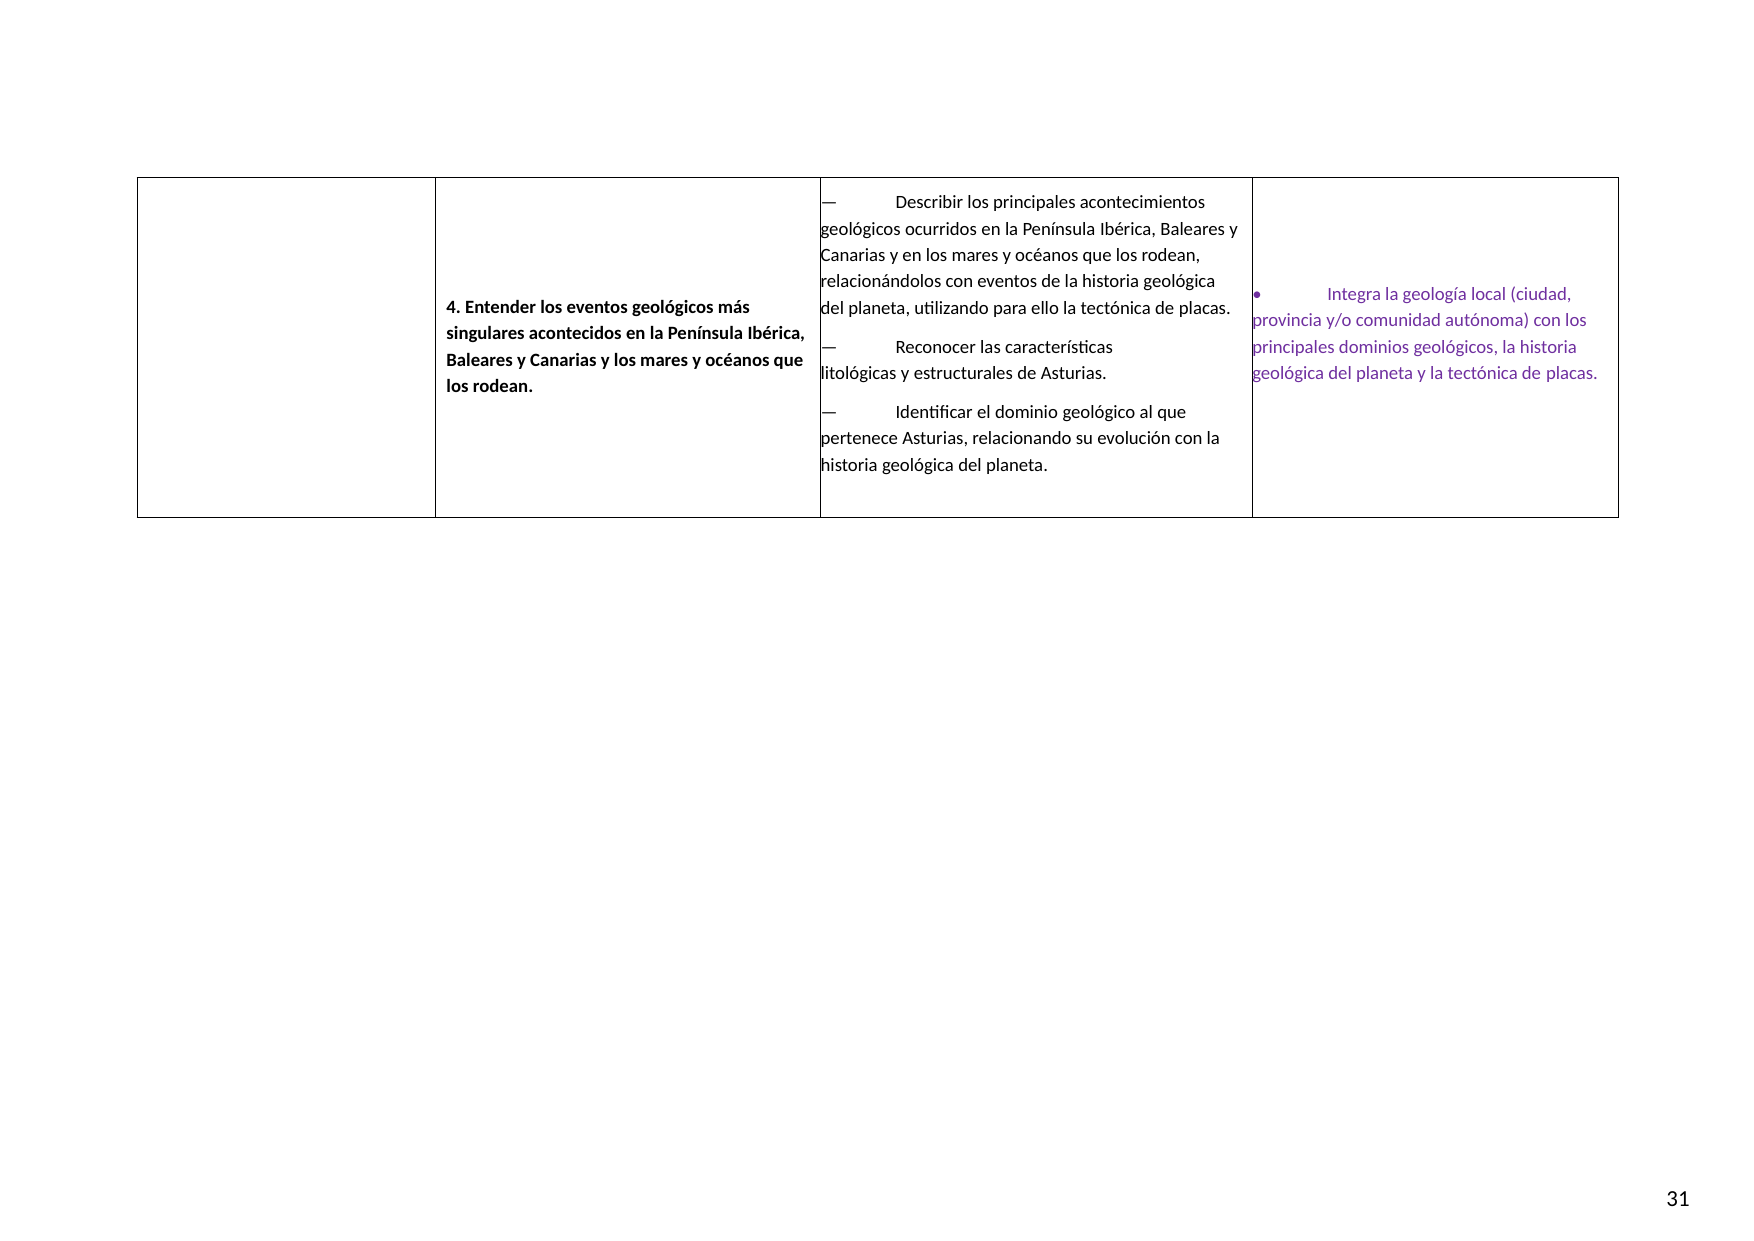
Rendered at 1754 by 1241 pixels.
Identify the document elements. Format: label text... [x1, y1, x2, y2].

table_header Integra la geología local (ciudad, provincia y/o comunidad autónoma) con los principales dominios geológicos, la historia geológica del planeta y la tectónica de placas. [1253, 178, 1618, 517]
table_header Describir los principales acontecimientos geológicos ocurridos en la Península Ibérica, Baleares y Canarias y en los mares y océanos que los rodean, relacionándolos con eventos de la historia geológica del planeta, utilizando para ello la tectónica de placas. Reconocer las características litológicas y estructurales de Asturias. Identificar el dominio geológico al que pertenece Asturias, relacionando su evolución con la historia geológica del planeta. [821, 178, 1252, 517]
table_header 4. Entender los eventos geológicos más singulares acontecidos en la Península Ibérica, Baleares y Canarias y los mares y océanos que los rodean. [436, 178, 820, 517]
table_header [138, 178, 435, 517]
